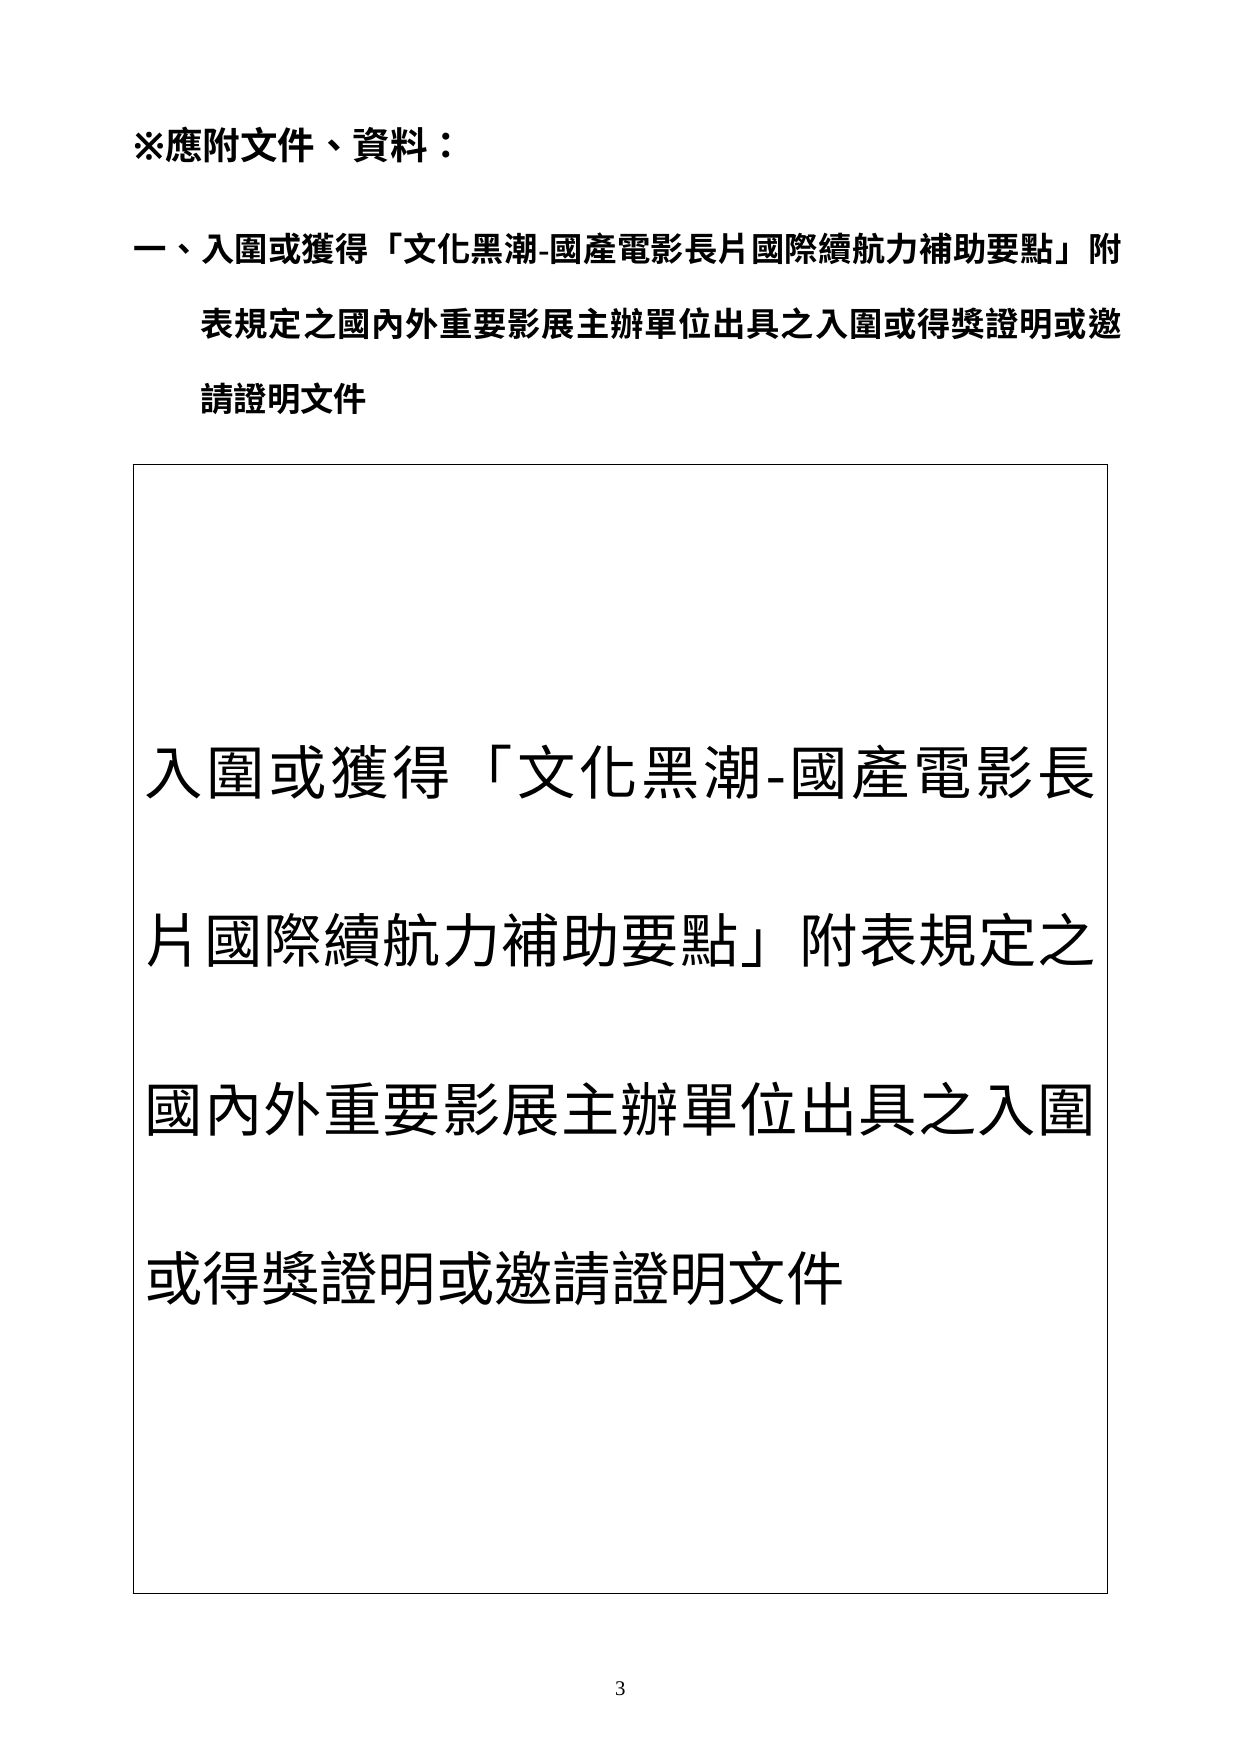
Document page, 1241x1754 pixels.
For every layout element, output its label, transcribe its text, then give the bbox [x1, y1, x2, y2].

text 一、入圍或獲得「文化黑潮-國產電影長片國際續航力補助要點」附表規定之國內外重要影展主辦單位出具之入圍或得獎證明或邀請證明文件 [134, 210, 1122, 435]
table_header 入圍或獲得「文化黑潮-國產電影長片國際續航力補助要點」附表規定之國內外重要影展主辦單位出具之入圍或得獎證明或邀請證明文件 [134, 465, 1107, 1593]
text ※應附文件、資料： [133, 106, 1152, 181]
